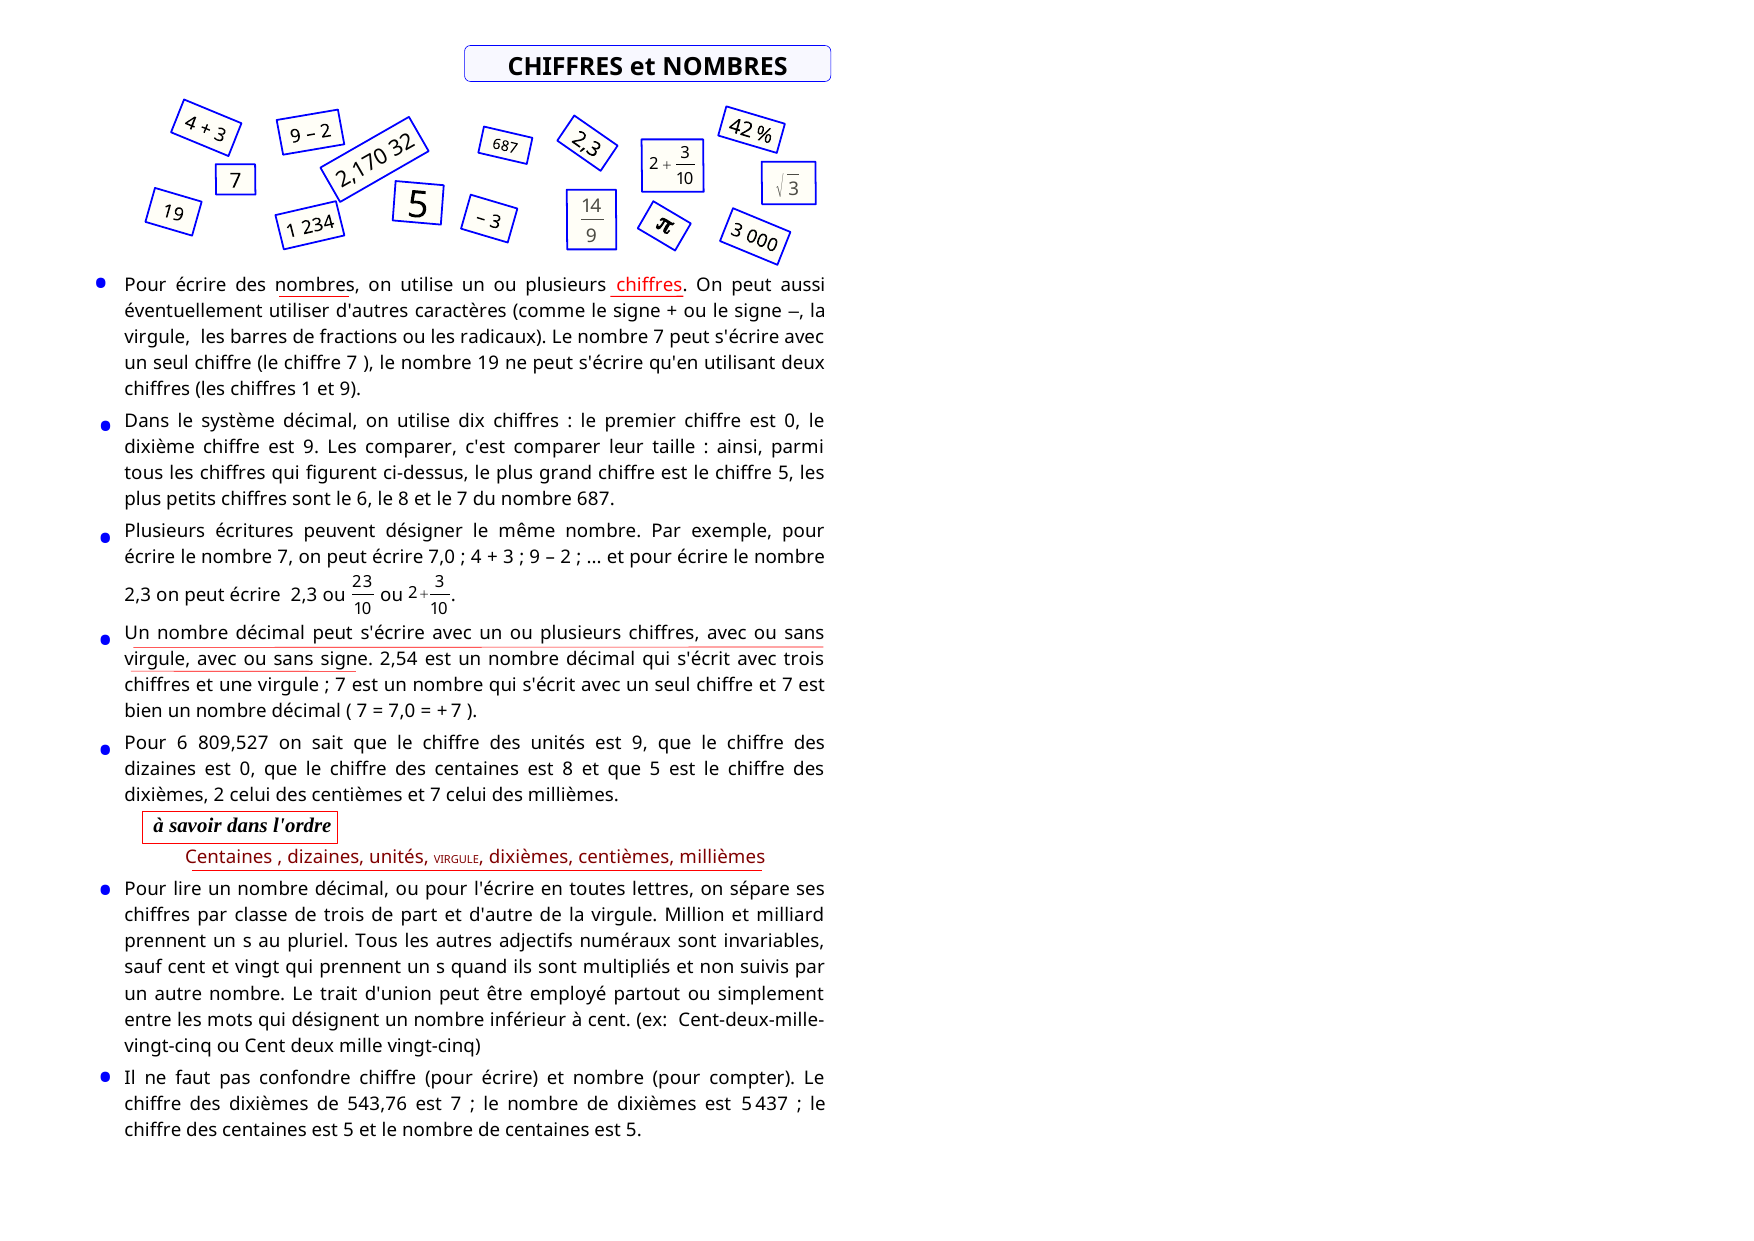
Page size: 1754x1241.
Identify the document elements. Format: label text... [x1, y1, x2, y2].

text Pour écrire des nombres, on utilise un ou plusieurs chiffres. On peut aussi éventuellement utiliser d'autres caractères (comme le signe + ou le signe –, la virgule, les barres de fractions ou les radicaux). Le nombre 7 peut s'écrire avec un seul chiffre (le chiffre 7 ), le nombre 19 ne peut s'écrire qu'en utilisant deux chiffres (les chiffres 1 et 9). [124, 271, 826, 401]
text Pour 6 809,527 on sait que le chiffre des unités est 9, que le chiffre des dizaines est 0, que le chiffre des centaines est 8 et que 5 est le chiffre des dixièmes, 2 celui des centièmes et 7 celui des millièmes. [124, 729, 826, 807]
text Dans le système décimal, on utilise dix chiffres : le premier chiffre est 0, le dixième chiffre est 9. Les comparer, c'est comparer leur taille : ainsi, parmi tous les chiffres qui figurent ci-dessus, le plus grand chiffre est le chiffre 5, les plus petits chiffres sont le 6, le 8 et le 7 du nombre 687. [124, 407, 826, 511]
text Pour lire un nombre décimal, ou pour l'écrire en toutes lettres, on sépare ses chiffres par classe de trois de part et d'autre de la virgule. Million et milliard prennent un s au pluriel. Tous les autres adjectifs numéraux sont invariables, sauf cent et vingt qui prennent un s quand ils sont multipliés et non suivis par un autre nombre. Le trait d'union peut être employé partout ou simplement entre les mots qui désignent un nombre inférieur à cent. (ex: Cent-deux-mille-vingt-cinq ou Cent deux mille vingt-cinq) [124, 875, 826, 1058]
text Il ne faut pas confondre chiffre (pour écrire) et nombre (pour compter). Le chiffre des dixièmes de 543,76 est 7 ; le nombre de dixièmes est 5437 ; le chiffre des centaines est 5 et le nombre de centaines est 5. [124, 1063, 826, 1142]
text Plusieurs écritures peuvent désigner le même nombre. Par exemple, pour écrire le nombre 7, on peut écrire 7,0 ; 4 + 3 ; 9 – 2 ; ... et pour écrire le nombre 2,3 on peut écrire 2,3 ou ou . [124, 517, 826, 619]
text Centaines , dizaines, unités, virgule, dixièmes, centièmes, millièmes [124, 842, 826, 869]
text Un nombre décimal peut s'écrire avec un ou plusieurs chiffres, avec ou sans virgule, avec ou sans signe. 2,54 est un nombre décimal qui s'écrit avec trois chiffres et une virgule ; 7 est un nombre qui s'écrit avec un seul chiffre et 7 est bien un nombre décimal ( 7 = 7,0 = +7 ). [124, 619, 826, 723]
